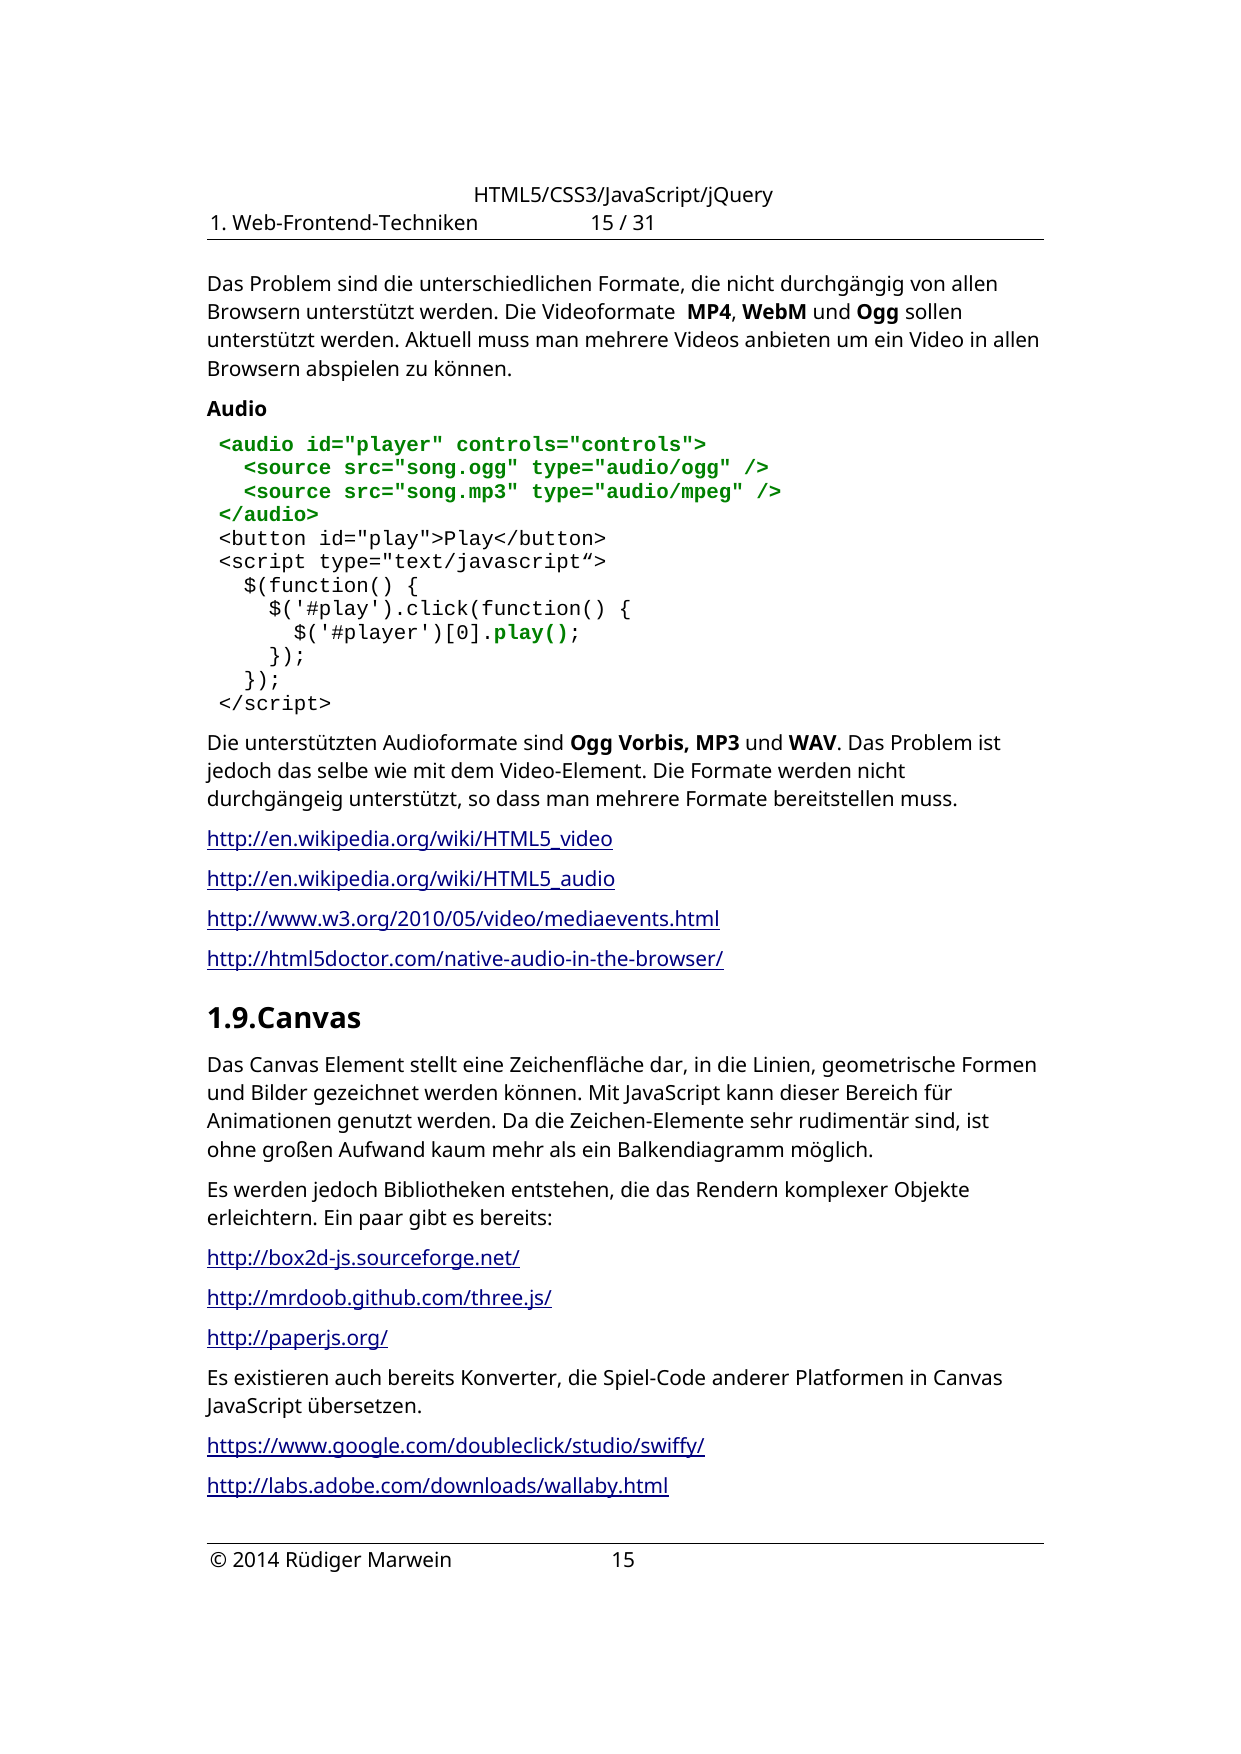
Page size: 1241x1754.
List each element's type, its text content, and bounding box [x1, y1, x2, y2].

text http://en.wikipedia.org/wiki/HTML5_audio [207, 864, 1044, 893]
text <script type="text/javascript“> [218, 551, 1044, 575]
text http://labs.adobe.com/downloads/wallaby.html [207, 1471, 1044, 1499]
text https://www.google.com/doubleclick/studio/swiffy/ [207, 1431, 1044, 1459]
text </script> [218, 693, 1044, 716]
text <audio id="player" controls="controls"> [218, 434, 1044, 457]
text }); [218, 669, 1044, 693]
text $(function() { [218, 575, 1044, 598]
text http://box2d-js.sourceforge.net/ [207, 1243, 1044, 1271]
text Das Problem sind die unterschiedlichen Formate, die nicht durchgängig von allen Browsern unterstützt werden. Die Videoformate MP4, WebM und Ogg sollen unterstützt werden. Aktuell muss man mehrere Videos anbieten um ein Video in allen Browsern abspielen zu können. [207, 269, 1044, 382]
text <source src="song.mp3" type="audio/mpeg" /> [218, 481, 1044, 504]
text http://mrdoob.github.com/three.js/ [207, 1283, 1044, 1311]
text <source src="song.ogg" type="audio/ogg" /> [218, 457, 1044, 481]
text Es werden jedoch Bibliotheken entstehen, die das Rendern komplexer Objekte erleichtern. Ein paar gibt es bereits: [207, 1175, 1044, 1231]
text http://paperjs.org/ [207, 1323, 1044, 1351]
subtitle Canvas [207, 998, 1044, 1037]
text }); [218, 646, 1044, 669]
text Audio [207, 394, 1044, 422]
text Die unterstützten Audioformate sind Ogg Vorbis, MP3 und WAV. Das Problem ist jedoch das selbe wie mit dem Video-Element. Die Formate werden nicht durchgängeig unterstützt, so dass man mehrere Formate bereitstellen muss. [207, 728, 1044, 813]
text http://en.wikipedia.org/wiki/HTML5_video [207, 824, 1044, 853]
text $('#player')[0].play(); [218, 622, 1044, 646]
text http://www.w3.org/2010/05/video/mediaevents.html [207, 904, 1044, 933]
text http://html5doctor.com/native-audio-in-the-browser/ [207, 944, 1044, 973]
text $('#play').click(function() { [218, 598, 1044, 622]
text Das Canvas Element stellt eine Zeichenfläche dar, in die Linien, geometrische Formen und Bilder gezeichnet werden können. Mit JavaScript kann dieser Bereich für Animationen genutzt werden. Da die Zeichen-Elemente sehr rudimentär sind, ist ohne großen Aufwand kaum mehr als ein Balkendiagramm möglich. [207, 1050, 1044, 1163]
text </audio> [218, 504, 1044, 528]
text <button id="play">Play</button> [218, 528, 1044, 551]
text Es existieren auch bereits Konverter, die Spiel-Code anderer Platformen in Canvas JavaScript übersetzen. [207, 1363, 1044, 1419]
